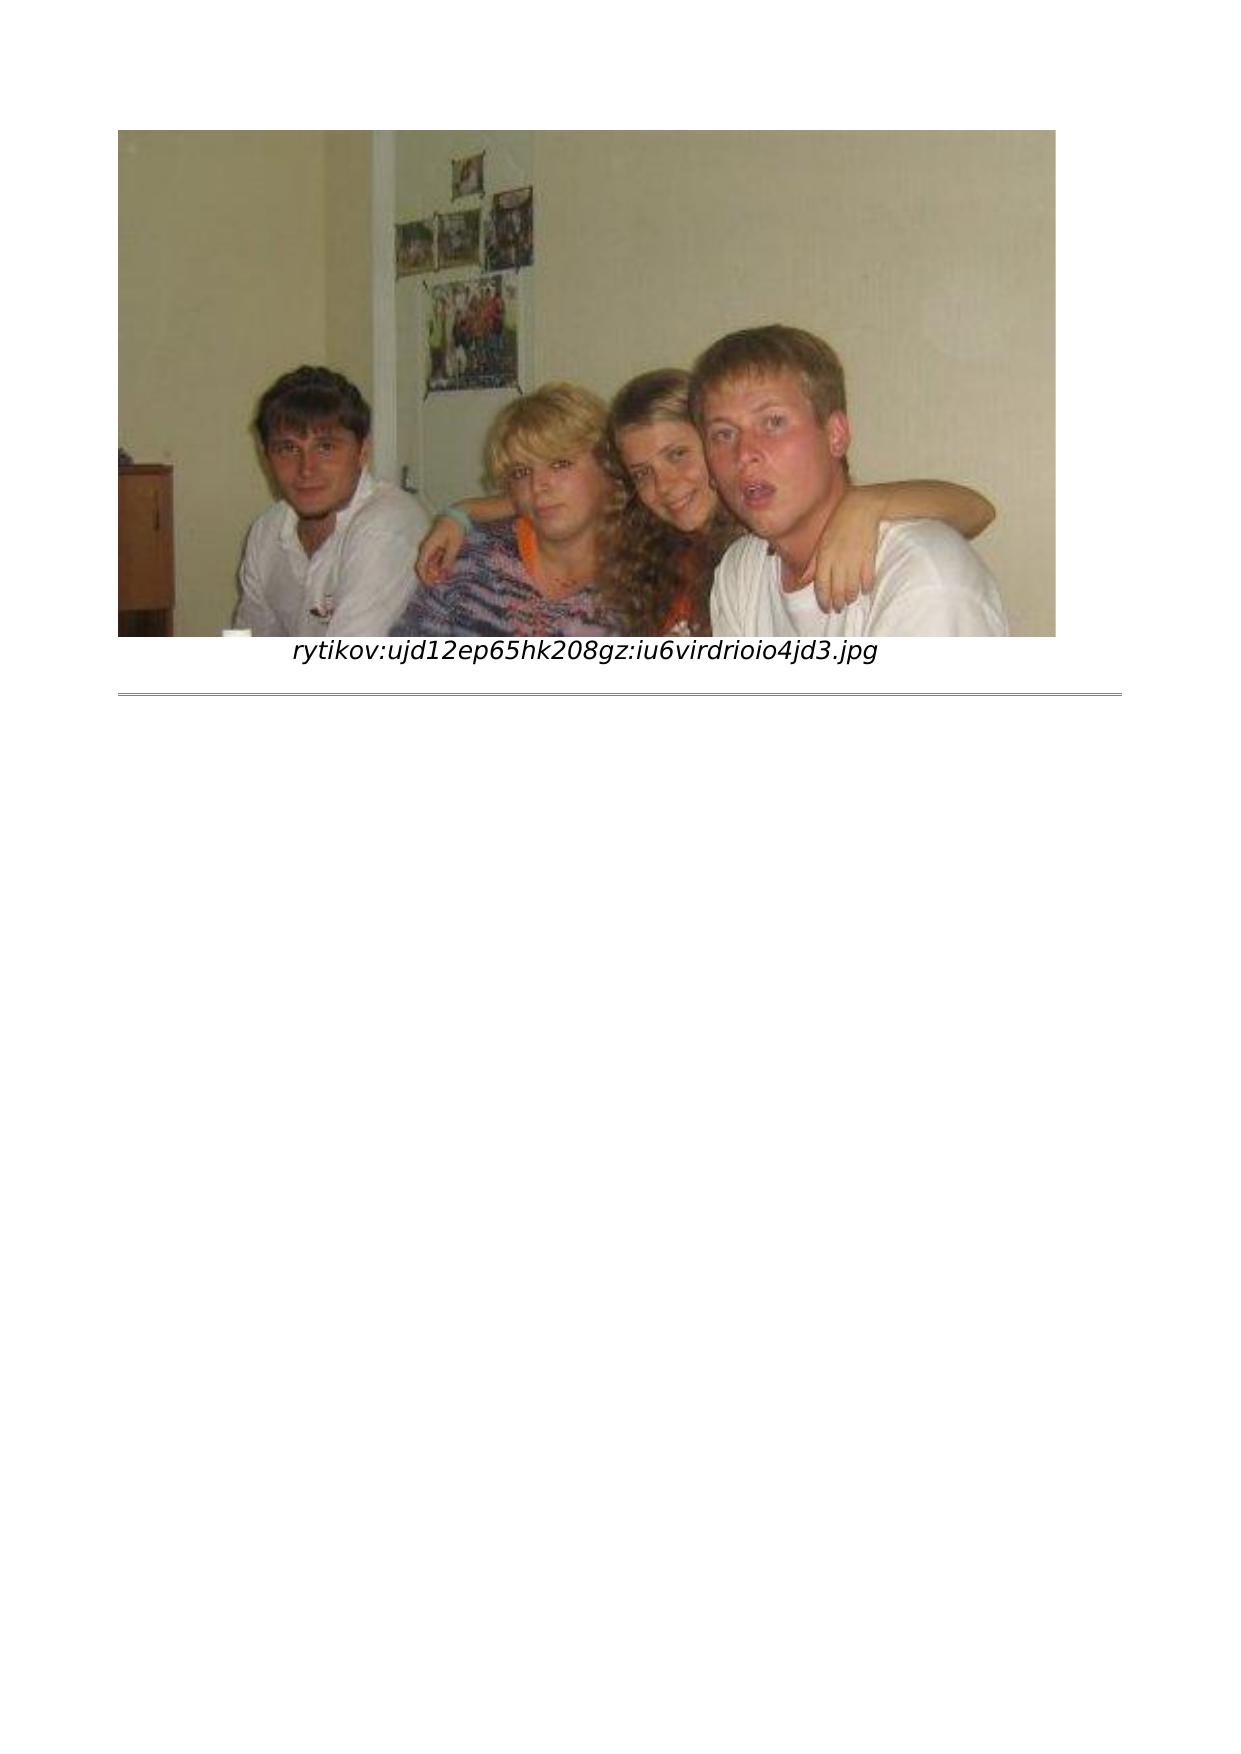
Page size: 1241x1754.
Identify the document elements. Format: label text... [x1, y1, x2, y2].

picture [118, 130, 1056, 637]
text rytikov:ujd12ep65hk208gz:iu6virdrioio4jd3.jpg [118, 637, 1056, 666]
